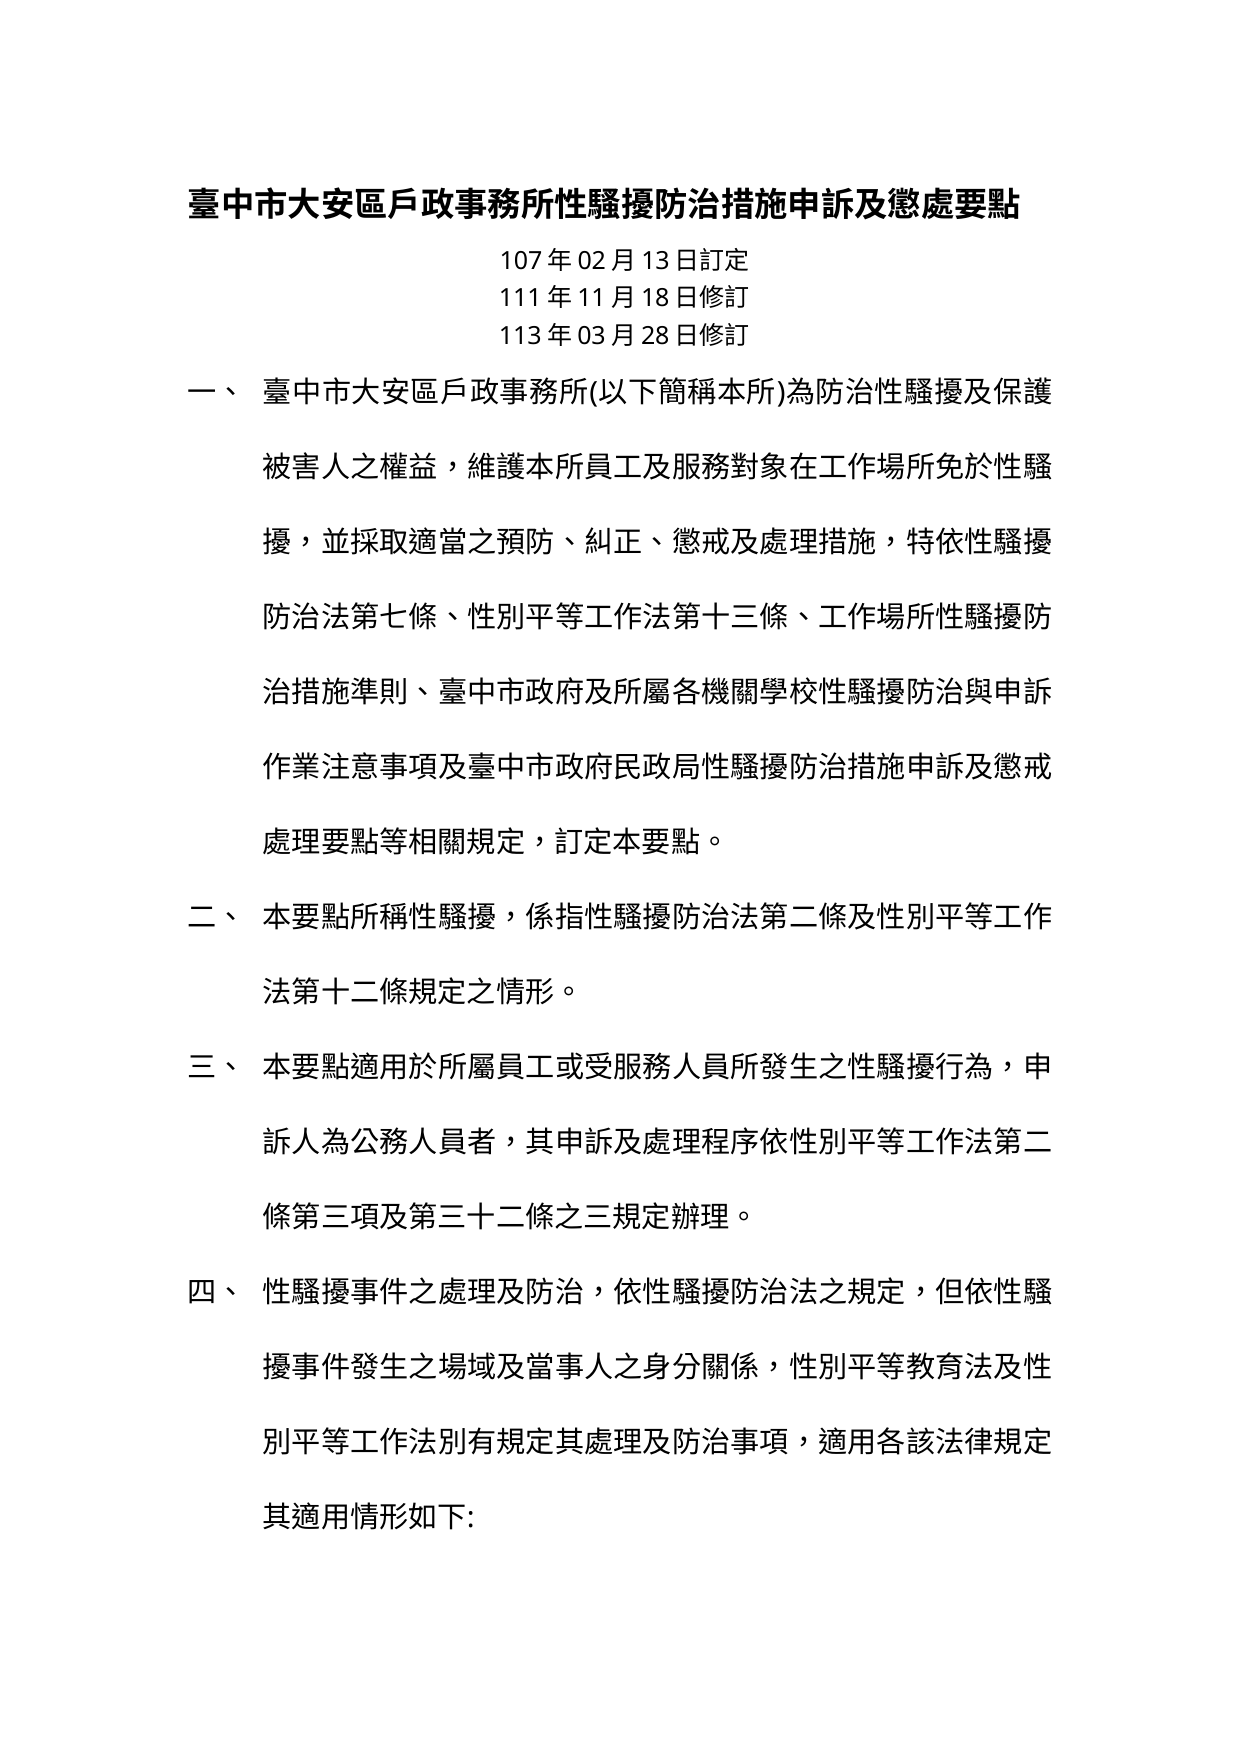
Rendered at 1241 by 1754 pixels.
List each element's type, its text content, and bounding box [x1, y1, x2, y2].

list 性騷擾事件之處理及防治，依性騷擾防治法之規定，但依性騷擾事件發生之場域及當事人之身分關係，性別平等教育法及性別平等工作法別有規定其處理及防治事項，適用各該法律規定，其適用情形如下: [187, 1252, 1053, 1552]
list 臺中市大安區戶政事務所(以下簡稱本所)為防治性騷擾及保護被害人之權益，維護本所員工及服務對象在工作場所免於性騷擾，並採取適當之預防、糾正、懲戒及處理措施，特依性騷擾防治法第七條、性別平等工作法第十三條、工作場所性騷擾防治措施準則、臺中市政府及所屬各機關學校性騷擾防治與申訴作業注意事項及臺中市政府民政局性騷擾防治措施申訴及懲戒處理要點等相關規定，訂定本要點。 [187, 352, 1053, 877]
list 本要點適用於所屬員工或受服務人員所發生之性騷擾行為，申訴人為公務人員者，其申訴及處理程序依性別平等工作法第二條第三項及第三十二條之三規定辦理。 [187, 1027, 1053, 1252]
text 111年11月18日修訂 [187, 277, 1053, 314]
text 臺中市大安區戶政事務所性騷擾防治措施申訴及懲處要點 [187, 164, 1053, 239]
text 113年03月28日修訂 [187, 314, 1053, 352]
list 本要點所稱性騷擾，係指性騷擾防治法第二條及性別平等工作法第十二條規定之情形。 [187, 877, 1053, 1027]
text 107年02月13日訂定 [187, 239, 1053, 277]
